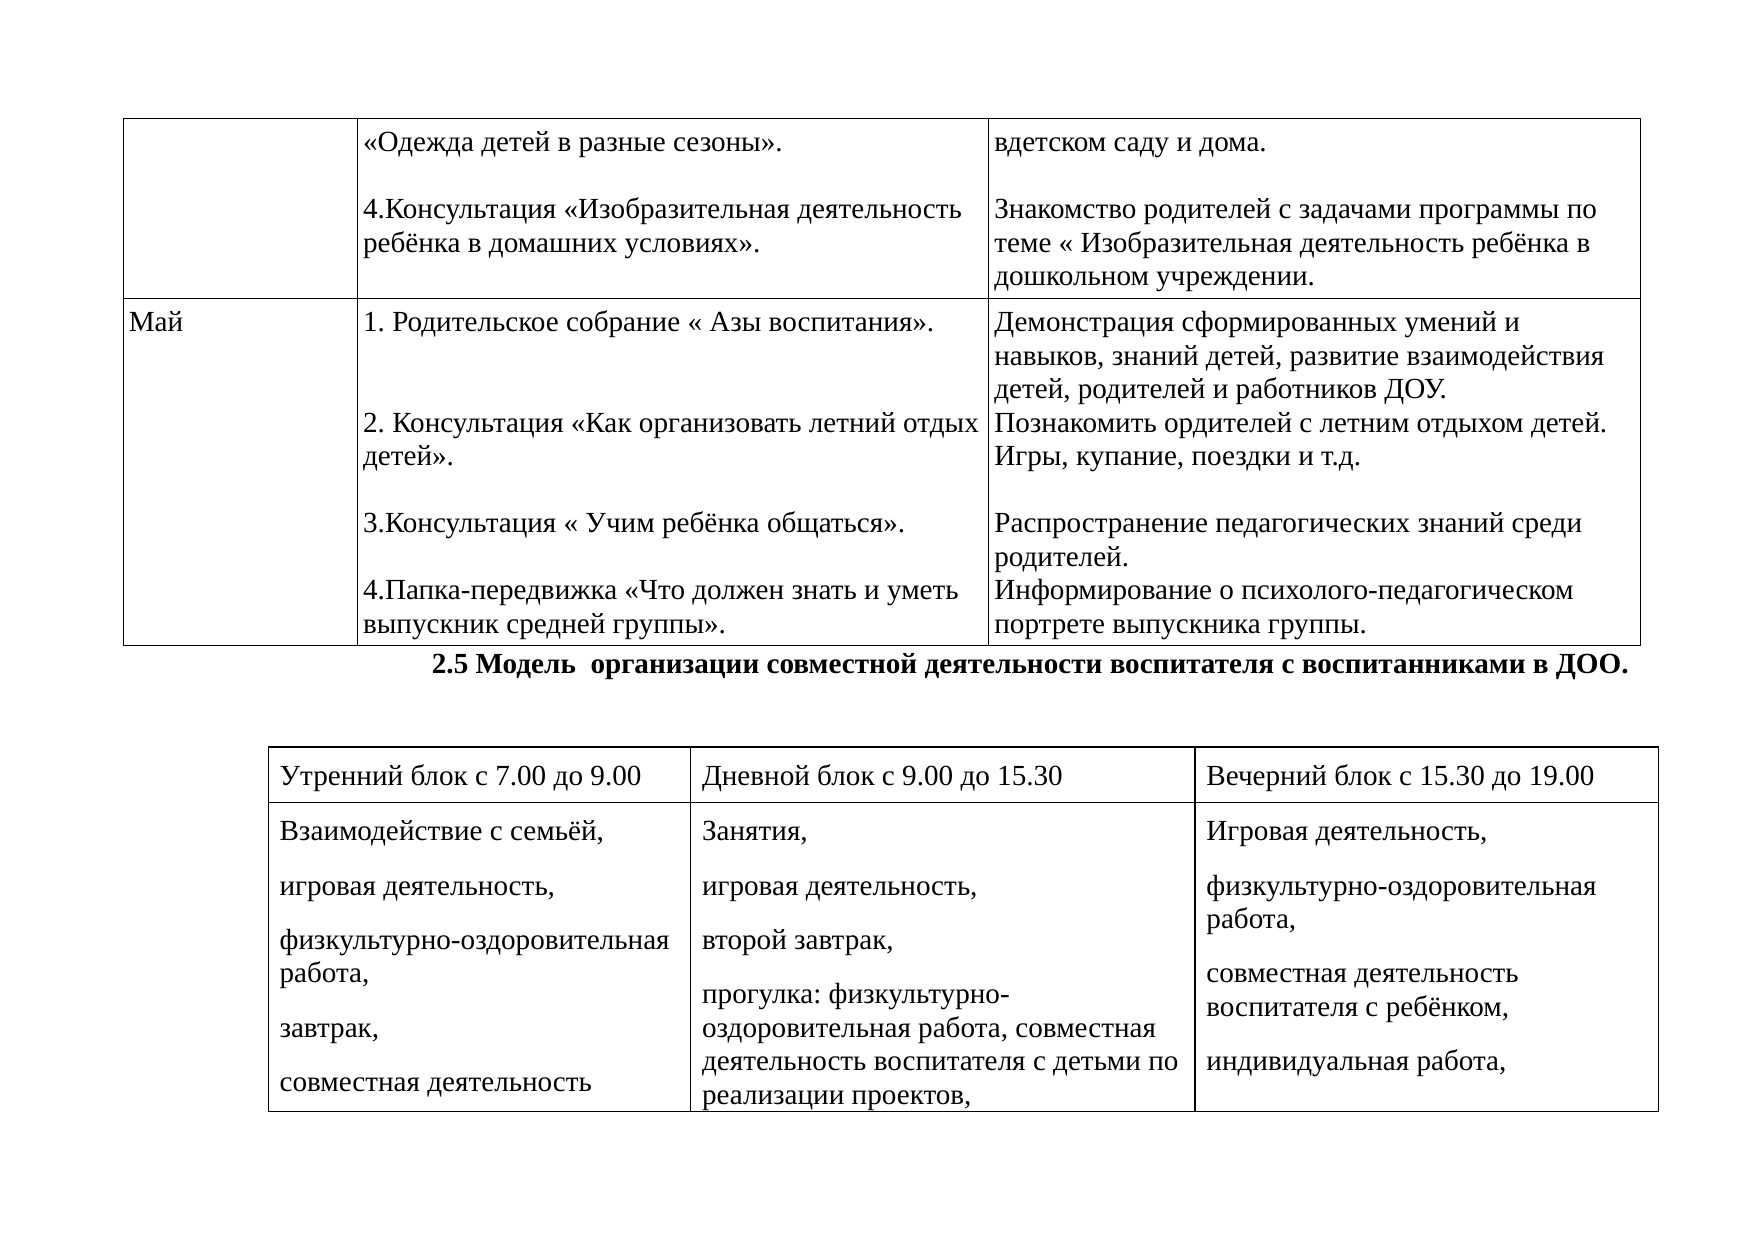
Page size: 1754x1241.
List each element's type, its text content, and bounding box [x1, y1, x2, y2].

table_cell Демонстрация сформированных умений и навыков, знаний детей, развитие взаимодействия детей, родителей и работников ДОУ. Познакомить ордителей с летним отдыхом детей. Игры, купание, поездки и т.д. Распространение педагогических знаний среди родителей. Информирование о психолого-педагогическом портрете выпускника группы. [989, 299, 1640, 645]
table_cell Взаимодействие с семьёй, игровая деятельность, физкультурно-оздоровительная работа, завтрак, совместная деятельность [269, 803, 690, 1111]
table_cell Игровая деятельность, физкультурно-оздоровительная работа, совместная деятельность воспитателя с ребёнком, индивидуальная работа, [1196, 803, 1658, 1111]
table_cell [124, 119, 357, 298]
table_cell «Одежда детей в разные сезоны». 4.Консультация «Изобразительная деятельность ребёнка в домашних условиях». [358, 119, 988, 298]
table_header Дневной блок с 9.00 до 15.30 [691, 748, 1194, 802]
table_cell вдетском саду и дома. Знакомство родителей с задачами программы по теме « Изобразительная деятельность ребёнка в дошкольном учреждении. [989, 119, 1640, 298]
table_cell Май [124, 299, 357, 645]
table_header Вечерний блок с 15.30 до 19.00 [1196, 748, 1658, 802]
table_cell 1. Родительское собрание « Азы воспитания». 2. Консультация «Как организовать летний отдых детей». 3.Консультация « Учим ребёнка общаться». 4.Папка-передвижка «Что должен знать и уметь выпускник средней группы». [358, 299, 988, 645]
table_header Утренний блок с 7.00 до 9.00 [269, 748, 690, 802]
table_cell Занятия, игровая деятельность, второй завтрак, прогулка: физкультурно-оздоровительная работа, совместная деятельность воспитателя с детьми по реализации проектов, [691, 803, 1194, 1111]
text 2.5 Модель организации совместной деятельности воспитателя с воспитанниками в ДОО. [118, 646, 1636, 679]
